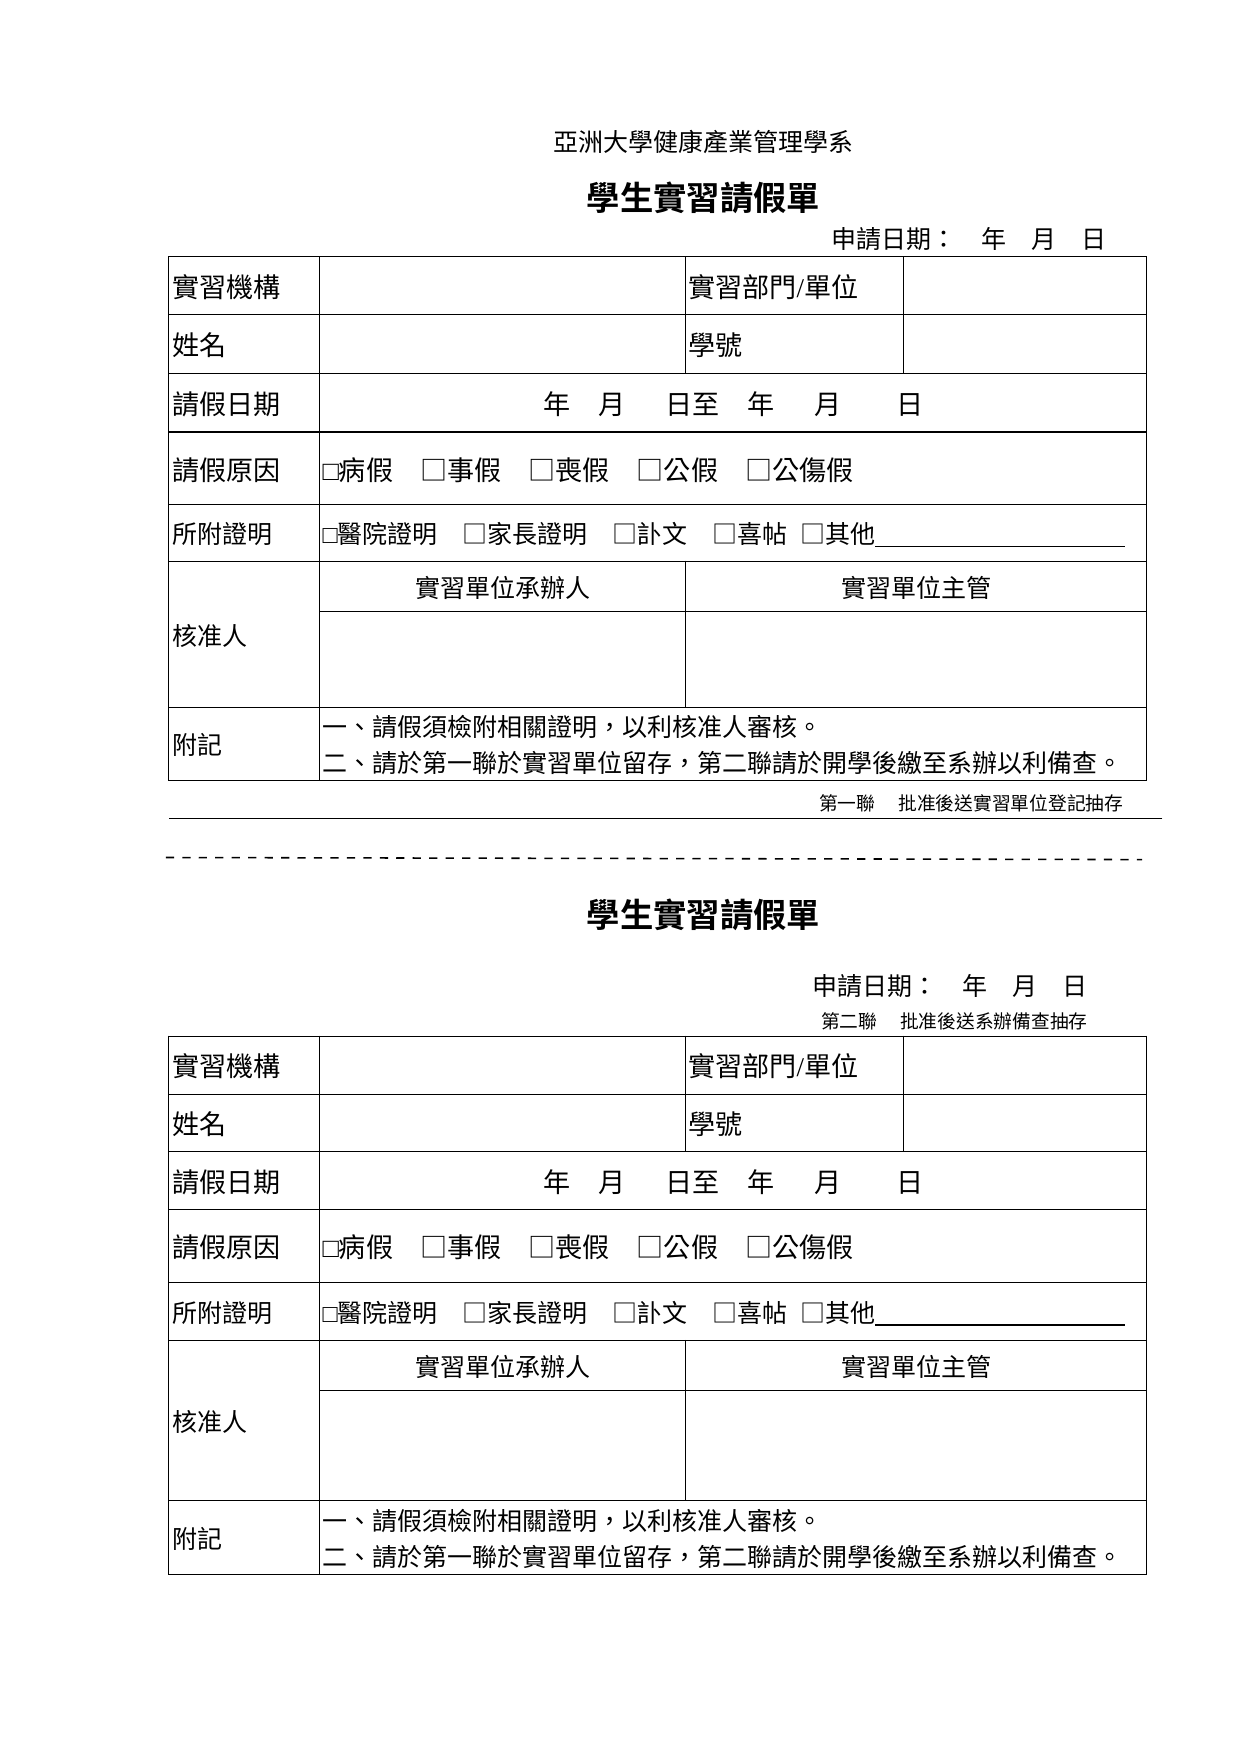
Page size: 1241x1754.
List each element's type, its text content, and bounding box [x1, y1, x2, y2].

table_cell 實習單位承辦人 [320, 1341, 685, 1390]
table_cell 實習單位主管 [686, 562, 1146, 611]
table_cell 學號 [686, 315, 903, 373]
table_cell [320, 612, 685, 707]
table_cell 實習單位承辦人 [320, 562, 685, 611]
text 亞洲大學健康產業管理學系 [169, 123, 1106, 159]
table_cell 核准人 [169, 1341, 319, 1500]
table_cell [320, 315, 685, 373]
text 學生實習請假單 [169, 172, 1106, 220]
table_cell 請假原因 [169, 433, 319, 504]
table_cell □病假 □事假 □喪假 □公假 □公傷假 [320, 433, 1146, 504]
table_header [320, 257, 685, 314]
table_cell 請假日期 [169, 374, 319, 431]
table_cell 請假日期 [169, 1152, 319, 1209]
table_cell [686, 1391, 1146, 1500]
table_cell [686, 612, 1146, 707]
table_cell [320, 1095, 685, 1151]
table_cell [320, 1391, 685, 1500]
text 申請日期： 年 月 日 [169, 966, 1087, 1002]
table_cell 實習單位主管 [686, 1341, 1146, 1390]
text 第二聯 批准後送系辦備查抽存 [169, 1002, 1087, 1036]
table_cell □病假 □事假 □喪假 □公假 □公傷假 [320, 1210, 1146, 1282]
table_header [904, 1037, 1146, 1094]
table_header 實習機構 [169, 1037, 319, 1094]
table_header [904, 257, 1146, 314]
table_cell □醫院證明 □家長證明 □訃文 □喜帖 □其他 [320, 1283, 1146, 1340]
table_cell □醫院證明 □家長證明 □訃文 □喜帖 □其他 [320, 505, 1146, 561]
text 申請日期： 年 月 日 [169, 220, 1106, 256]
table_cell 請假原因 [169, 1210, 319, 1282]
table_cell 附記 [169, 1501, 319, 1574]
table_cell 學號 [686, 1095, 903, 1151]
table_header 實習機構 [169, 257, 319, 314]
table_header 實習部門/單位 [686, 257, 903, 314]
table_cell [904, 1095, 1146, 1151]
table_cell 附記 [169, 708, 319, 780]
table_cell 一、請假須檢附相關證明，以利核准人審核。 二、請於第一聯於實習單位留存，第二聯請於開學後繳至系辦以利備查。 [320, 1501, 1146, 1574]
text 第一聯 批准後送實習單位登記抽存 [169, 781, 1162, 818]
table_cell 年 月 日至 年 月 日 [320, 1152, 1146, 1209]
table_cell 所附證明 [169, 1283, 319, 1340]
table_cell 姓名 [169, 315, 319, 373]
text 學生實習請假單 [169, 889, 1106, 937]
table_cell 姓名 [169, 1095, 319, 1151]
table_cell 年 月 日至 年 月 日 [320, 374, 1146, 431]
table_cell 所附證明 [169, 505, 319, 561]
table_cell 一、請假須檢附相關證明，以利核准人審核。 二、請於第一聯於實習單位留存，第二聯請於開學後繳至系辦以利備查。 [320, 708, 1146, 780]
table_header [320, 1037, 685, 1094]
table_cell [904, 315, 1146, 373]
table_cell 核准人 [169, 562, 319, 707]
table_header 實習部門/單位 [686, 1037, 903, 1094]
